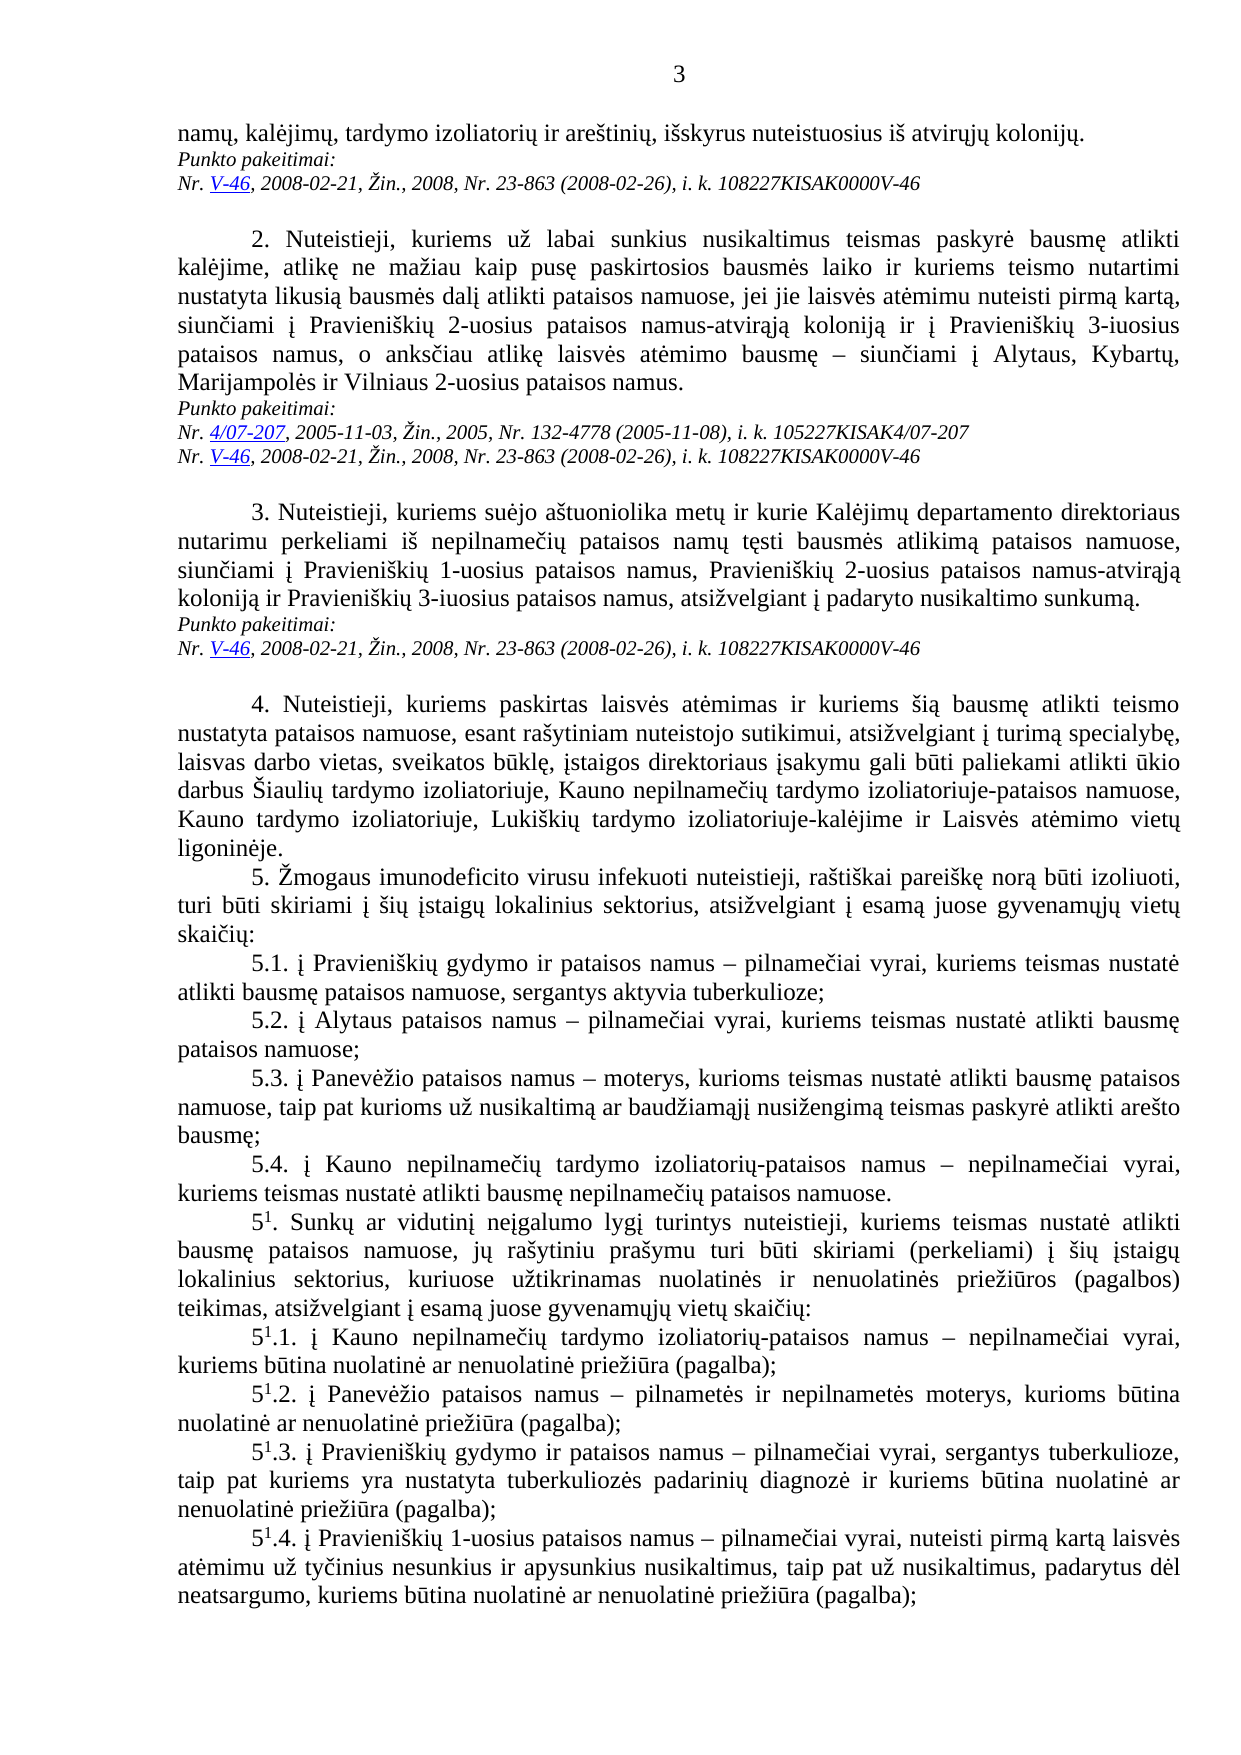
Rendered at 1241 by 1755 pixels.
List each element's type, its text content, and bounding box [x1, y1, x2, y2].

text 51. Sunkų ar vidutinį neįgalumo lygį turintys nuteistieji, kuriems teismas nustatė atlikti bausmę pataisos namuose, jų rašytiniu prašymu turi būti skiriami (perkeliami) į šių įstaigų lokalinius sektorius, kuriuose užtikrinamas nuolatinės ir nenuolatinės priežiūros (pagalbos) teikimas, atsižvelgiant į esamą juose gyvenamųjų vietų skaičių: [177, 1207, 1181, 1322]
text Punkto pakeitimai: [177, 396, 1181, 420]
text 5.3. į Panevėžio pataisos namus – moterys, kurioms teismas nustatė atlikti bausmę pataisos namuose, taip pat kurioms už nusikaltimą ar baudžiamąjį nusižengimą teismas paskyrė atlikti arešto bausmę; [177, 1063, 1181, 1149]
text 2. Nuteistieji, kuriems už labai sunkius nusikaltimus teismas paskyrė bausmę atlikti kalėjime, atlikę ne mažiau kaip pusę paskirtosios bausmės laiko ir kuriems teismo nutartimi nustatyta likusią bausmės dalį atlikti pataisos namuose, jei jie laisvės atėmimu nuteisti pirmą kartą, siunčiami į Pravieniškių 2-uosius pataisos namus-atvirąją koloniją ir į Pravieniškių 3-iuosius pataisos namus, o anksčiau atlikę laisvės atėmimo bausmę – siunčiami į Alytaus, Kybartų, Marijampolės ir Vilniaus 2-uosius pataisos namus. [177, 224, 1181, 396]
text 51.3. į Pravieniškių gydymo ir pataisos namus – pilnamečiai vyrai, sergantys tuberkulioze, taip pat kuriems yra nustatyta tuberkuliozės padarinių diagnozė ir kuriems būtina nuolatinė ar nenuolatinė priežiūra (pagalba); [177, 1437, 1181, 1523]
text Nr. 4/07-207, 2005-11-03, Žin., 2005, Nr. 132-4778 (2005-11-08), i. k. 105227KISAK4/07-207 [177, 420, 1181, 444]
text 5.4. į Kauno nepilnamečių tardymo izoliatorių-pataisos namus – nepilnamečiai vyrai, kuriems teismas nustatė atlikti bausmę nepilnamečių pataisos namuose. [177, 1149, 1181, 1207]
text Nr. V-46, 2008-02-21, Žin., 2008, Nr. 23-863 (2008-02-26), i. k. 108227KISAK0000V-46 [177, 636, 1181, 660]
text Punkto pakeitimai: [177, 147, 1181, 171]
text Nr. V-46, 2008-02-21, Žin., 2008, Nr. 23-863 (2008-02-26), i. k. 108227KISAK0000V-46 [177, 171, 1181, 195]
text 5.1. į Pravieniškių gydymo ir pataisos namus – pilnamečiai vyrai, kuriems teismas nustatė atlikti bausmę pataisos namuose, sergantys aktyvia tuberkulioze; [177, 948, 1181, 1005]
text Punkto pakeitimai: [177, 612, 1181, 636]
text 4. Nuteistieji, kuriems paskirtas laisvės atėmimas ir kuriems šią bausmę atlikti teismo nustatyta pataisos namuose, esant rašytiniam nuteistojo sutikimui, atsižvelgiant į turimą specialybę, laisvas darbo vietas, sveikatos būklę, įstaigos direktoriaus įsakymu gali būti paliekami atlikti ūkio darbus Šiaulių tardymo izoliatoriuje, Kauno nepilnamečių tardymo izoliatoriuje-pataisos namuose, Kauno tardymo izoliatoriuje, Lukiškių tardymo izoliatoriuje-kalėjime ir Laisvės atėmimo vietų ligoninėje. [177, 689, 1181, 862]
text 51.1. į Kauno nepilnamečių tardymo izoliatorių-pataisos namus – nepilnamečiai vyrai, kuriems būtina nuolatinė ar nenuolatinė priežiūra (pagalba); [177, 1322, 1181, 1379]
text namų, kalėjimų, tardymo izoliatorių ir areštinių, išskyrus nuteistuosius iš atvirųjų kolonijų. [177, 118, 1181, 147]
text 3. Nuteistieji, kuriems suėjo aštuoniolika metų ir kurie Kalėjimų departamento direktoriaus nutarimu perkeliami iš nepilnamečių pataisos namų tęsti bausmės atlikimą pataisos namuose, siunčiami į Pravieniškių 1-uosius pataisos namus, Pravieniškių 2-uosius pataisos namus-atvirąją koloniją ir Pravieniškių 3-iuosius pataisos namus, atsižvelgiant į padaryto nusikaltimo sunkumą. [177, 497, 1181, 612]
text 51.2. į Panevėžio pataisos namus – pilnametės ir nepilnametės moterys, kurioms būtina nuolatinė ar nenuolatinė priežiūra (pagalba); [177, 1379, 1181, 1437]
text Nr. V-46, 2008-02-21, Žin., 2008, Nr. 23-863 (2008-02-26), i. k. 108227KISAK0000V-46 [177, 444, 1181, 468]
text 51.4. į Pravieniškių 1-uosius pataisos namus – pilnamečiai vyrai, nuteisti pirmą kartą laisvės atėmimu už tyčinius nesunkius ir apysunkius nusikaltimus, taip pat už nusikaltimus, padarytus dėl neatsargumo, kuriems būtina nuolatinė ar nenuolatinė priežiūra (pagalba); [177, 1523, 1181, 1609]
text 5.2. į Alytaus pataisos namus – pilnamečiai vyrai, kuriems teismas nustatė atlikti bausmę pataisos namuose; [177, 1005, 1181, 1063]
text 5. Žmogaus imunodeficito virusu infekuoti nuteistieji, raštiškai pareiškę norą būti izoliuoti, turi būti skiriami į šių įstaigų lokalinius sektorius, atsižvelgiant į esamą juose gyvenamųjų vietų skaičių: [177, 862, 1181, 948]
